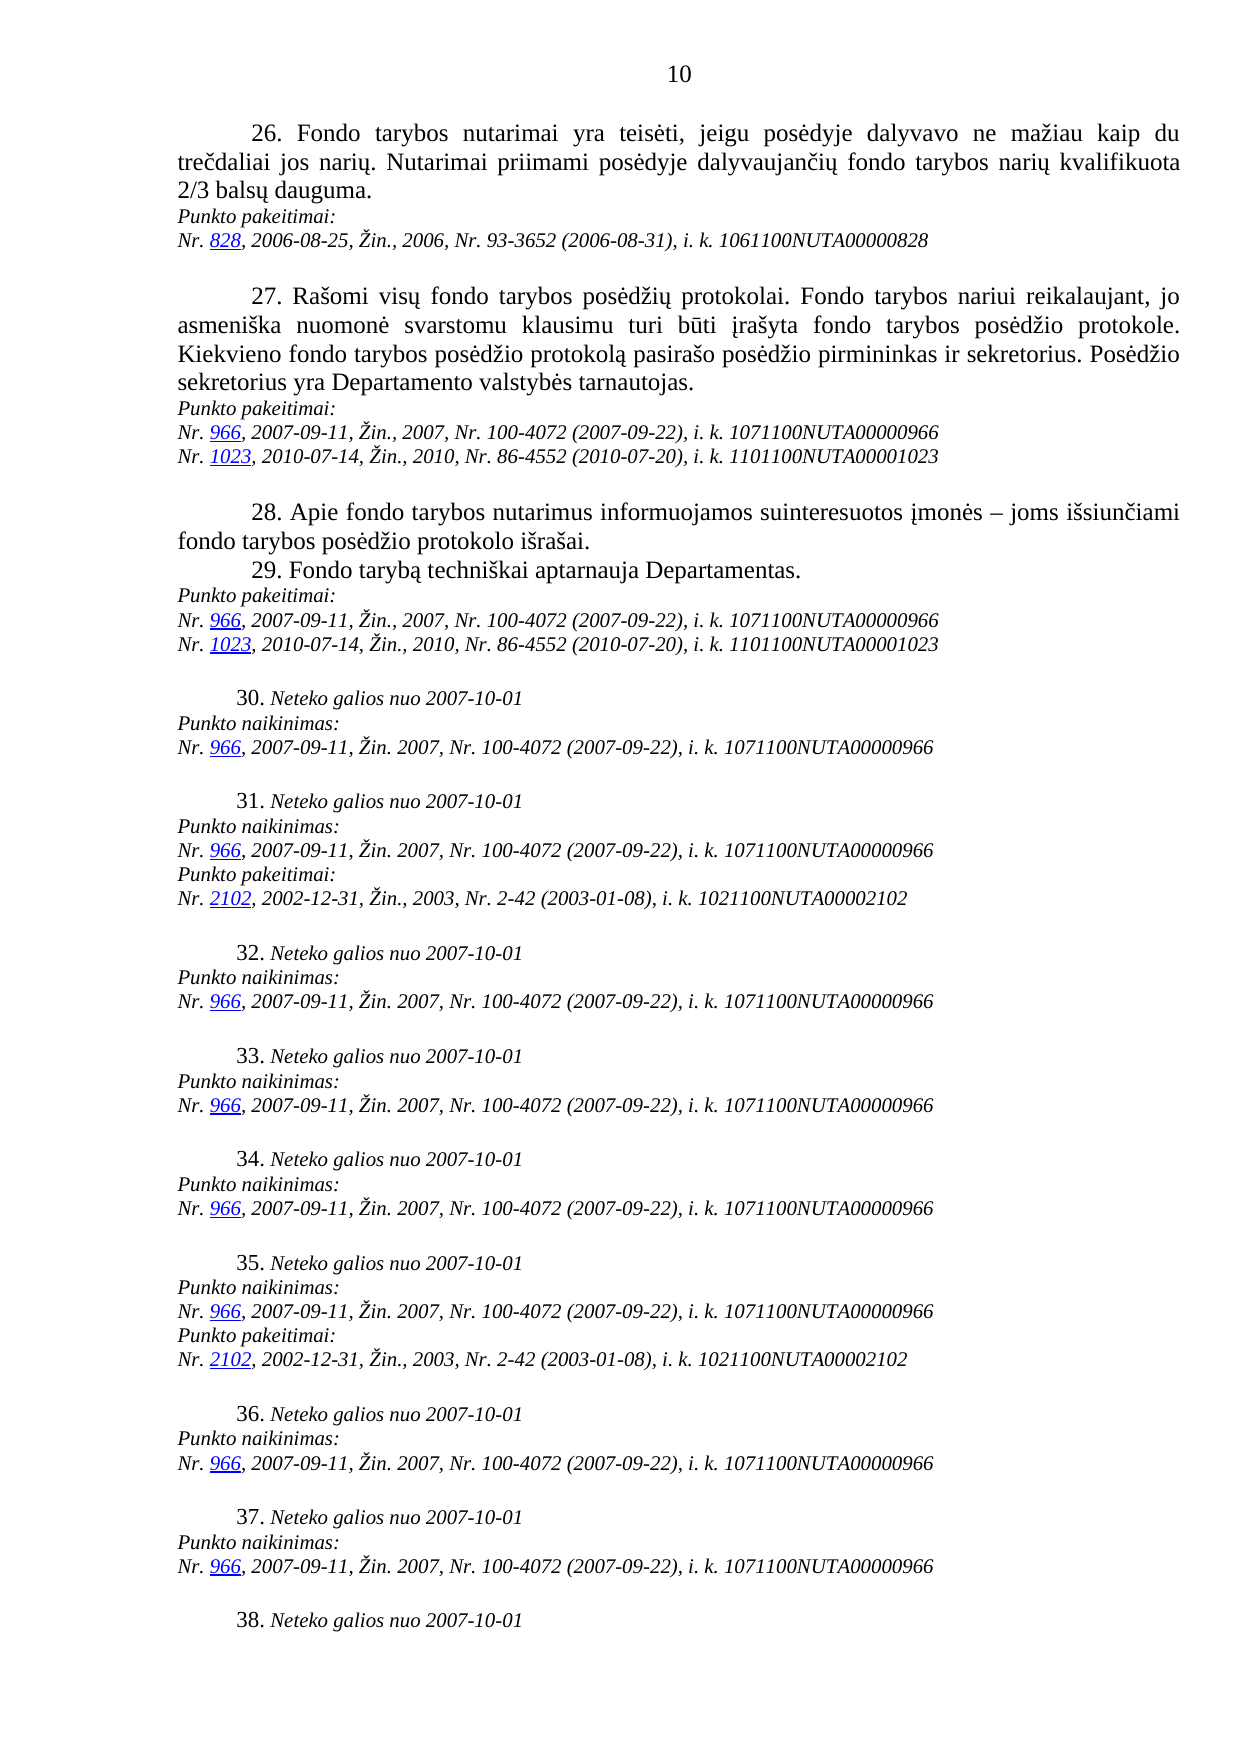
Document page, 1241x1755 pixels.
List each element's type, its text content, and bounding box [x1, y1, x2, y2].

text Nr. 966, 2007-09-11, Žin. 2007, Nr. 100-4072 (2007-09-22), i. k. 1071100NUTA00000966 [177, 1450, 1181, 1474]
text 33. Neteko galios nuo 2007-10-01 [177, 1042, 1181, 1068]
text Nr. 966, 2007-09-11, Žin. 2007, Nr. 100-4072 (2007-09-22), i. k. 1071100NUTA00000966 [177, 989, 1181, 1013]
text 26. Fondo tarybos nutarimai yra teisėti, jeigu posėdyje dalyvavo ne mažiau kaip du trečdaliai jos narių. Nutarimai priimami posėdyje dalyvaujančių fondo tarybos narių kvalifikuota 2/3 balsų dauguma. [177, 118, 1181, 204]
text 37. Neteko galios nuo 2007-10-01 [177, 1503, 1181, 1529]
text Nr. 966, 2007-09-11, Žin., 2007, Nr. 100-4072 (2007-09-22), i. k. 1071100NUTA00000966 [177, 420, 1181, 444]
text Nr. 966, 2007-09-11, Žin. 2007, Nr. 100-4072 (2007-09-22), i. k. 1071100NUTA00000966 [177, 1196, 1181, 1220]
text Punkto pakeitimai: [177, 396, 1181, 420]
text Punkto naikinimas: [177, 1426, 1181, 1450]
text Punkto pakeitimai: [177, 1323, 1181, 1347]
text 34. Neteko galios nuo 2007-10-01 [177, 1145, 1181, 1172]
text Nr. 1023, 2010-07-14, Žin., 2010, Nr. 86-4552 (2010-07-20), i. k. 1101100NUTA00001023 [177, 444, 1181, 468]
text 30. Neteko galios nuo 2007-10-01 [177, 684, 1181, 711]
text Nr. 966, 2007-09-11, Žin. 2007, Nr. 100-4072 (2007-09-22), i. k. 1071100NUTA00000966 [177, 838, 1181, 862]
text Nr. 1023, 2010-07-14, Žin., 2010, Nr. 86-4552 (2010-07-20), i. k. 1101100NUTA00001023 [177, 632, 1181, 656]
text Punkto naikinimas: [177, 1275, 1181, 1299]
text 35. Neteko galios nuo 2007-10-01 [177, 1249, 1181, 1275]
text 27. Rašomi visų fondo tarybos posėdžių protokolai. Fondo tarybos nariui reikalaujant, jo asmeniška nuomonė svarstomu klausimu turi būti įrašyta fondo tarybos posėdžio protokole. Kiekvieno fondo tarybos posėdžio protokolą pasirašo posėdžio pirmininkas ir sekretorius. Posėdžio sekretorius yra Departamento valstybės tarnautojas. [177, 281, 1181, 396]
text Nr. 966, 2007-09-11, Žin. 2007, Nr. 100-4072 (2007-09-22), i. k. 1071100NUTA00000966 [177, 1093, 1181, 1117]
text Nr. 828, 2006-08-25, Žin., 2006, Nr. 93-3652 (2006-08-31), i. k. 1061100NUTA00000828 [177, 228, 1181, 252]
text Punkto pakeitimai: [177, 583, 1181, 607]
text 31. Neteko galios nuo 2007-10-01 [177, 788, 1181, 814]
text 28. Apie fondo tarybos nutarimus informuojamos suinteresuotos įmonės – joms išsiunčiami fondo tarybos posėdžio protokolo išrašai. [177, 497, 1181, 555]
text Punkto naikinimas: [177, 711, 1181, 735]
text Nr. 966, 2007-09-11, Žin. 2007, Nr. 100-4072 (2007-09-22), i. k. 1071100NUTA00000966 [177, 735, 1181, 759]
text Nr. 966, 2007-09-11, Žin., 2007, Nr. 100-4072 (2007-09-22), i. k. 1071100NUTA00000966 [177, 607, 1181, 632]
text 36. Neteko galios nuo 2007-10-01 [177, 1400, 1181, 1426]
text 38. Neteko galios nuo 2007-10-01 [177, 1606, 1181, 1633]
text Punkto pakeitimai: [177, 204, 1181, 228]
text Punkto naikinimas: [177, 1068, 1181, 1093]
text 29. Fondo tarybą techniškai aptarnauja Departamentas. [177, 555, 1181, 583]
text Punkto naikinimas: [177, 1172, 1181, 1196]
text Punkto naikinimas: [177, 1529, 1181, 1554]
text Punkto pakeitimai: [177, 862, 1181, 886]
text Punkto naikinimas: [177, 965, 1181, 989]
text Nr. 2102, 2002-12-31, Žin., 2003, Nr. 2-42 (2003-01-08), i. k. 1021100NUTA00002102 [177, 1347, 1181, 1371]
text 32. Neteko galios nuo 2007-10-01 [177, 939, 1181, 965]
text Nr. 2102, 2002-12-31, Žin., 2003, Nr. 2-42 (2003-01-08), i. k. 1021100NUTA00002102 [177, 886, 1181, 910]
text Nr. 966, 2007-09-11, Žin. 2007, Nr. 100-4072 (2007-09-22), i. k. 1071100NUTA00000966 [177, 1299, 1181, 1323]
text Punkto naikinimas: [177, 814, 1181, 838]
text Nr. 966, 2007-09-11, Žin. 2007, Nr. 100-4072 (2007-09-22), i. k. 1071100NUTA00000966 [177, 1554, 1181, 1578]
